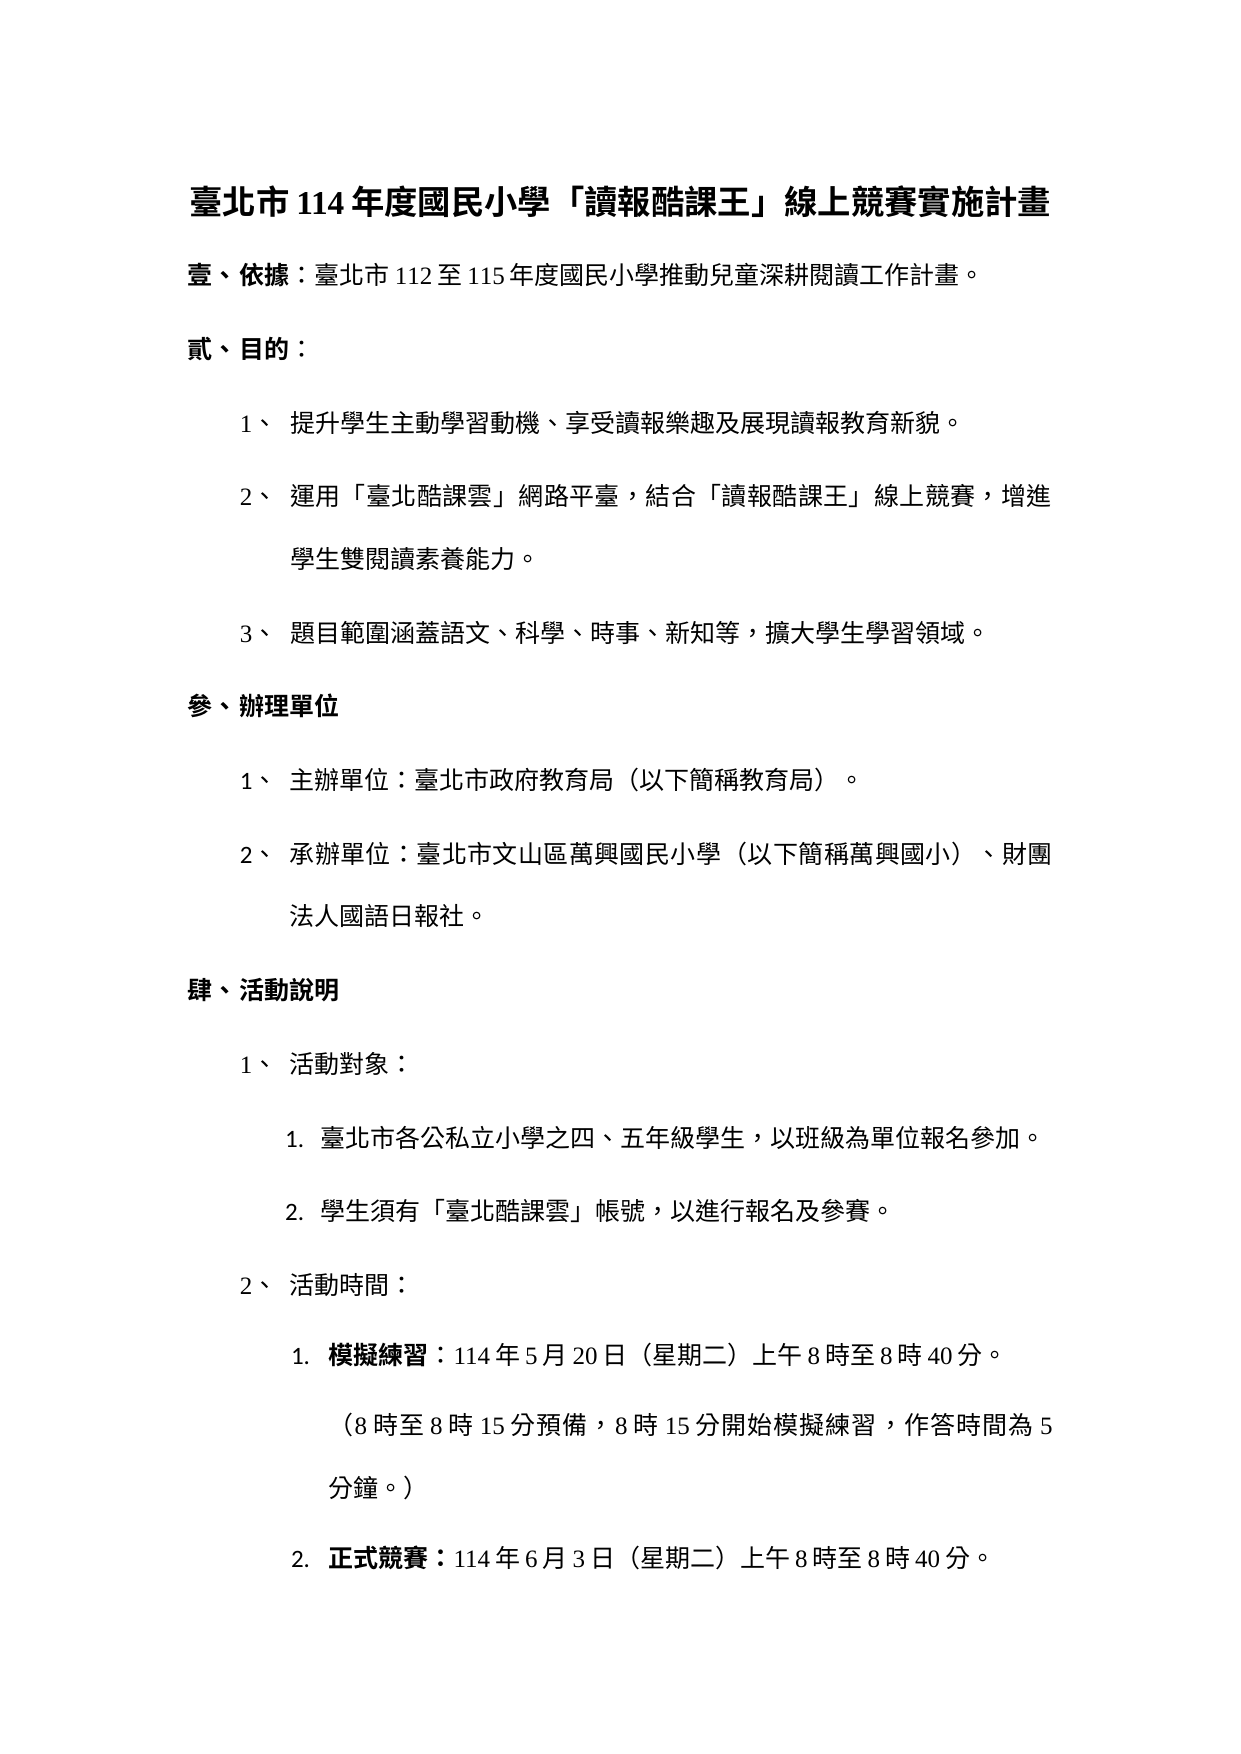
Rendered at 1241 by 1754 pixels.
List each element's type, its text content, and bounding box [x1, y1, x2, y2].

list 依據：臺北市112至115年度國民小學推動兒童深耕閱讀工作計畫。 [187, 232, 1053, 294]
list 正式競賽：114年6月3日（星期二）上午8時至8時40分。 [291, 1514, 1053, 1577]
list 學生須有「臺北酷課雲」帳號，以進行報名及參賽。 [285, 1168, 1053, 1231]
list 題目範圍涵蓋語文、科學、時事、新知等，擴大學生學習領域。 [239, 589, 1053, 652]
text （8時至8時15分預備，8時15分開始模擬練習，作答時間為5分鐘。） [328, 1382, 1053, 1507]
list 提升學生主動學習動機、享受讀報樂趣及展現讀報教育新貌。 [239, 379, 1053, 442]
list 模擬練習：114年5月20日（星期二）上午8時至8時40分。 [291, 1312, 1053, 1374]
list 運用「臺北酷課雲」網路平臺，結合「讀報酷課王」線上競賽，增進學生雙閱讀素養能力。 [239, 453, 1053, 578]
list 主辦單位：臺北市政府教育局（以下簡稱教育局）。 [239, 737, 1053, 799]
list 目的： [187, 306, 1053, 368]
text 臺北市114年度國民小學「讀報酷課王」線上競賽實施計畫 [187, 158, 1053, 221]
list 承辦單位：臺北市文山區萬興國民小學（以下簡稱萬興國小）、財團法人國語日報社。 [239, 811, 1053, 936]
list 辦理單位 [187, 663, 1053, 726]
list 臺北市各公私立小學之四、五年級學生，以班級為單位報名參加。 [285, 1094, 1053, 1157]
list 活動說明 [187, 947, 1053, 1009]
list 活動對象： [239, 1021, 1053, 1083]
list 活動時間： [239, 1242, 1053, 1304]
